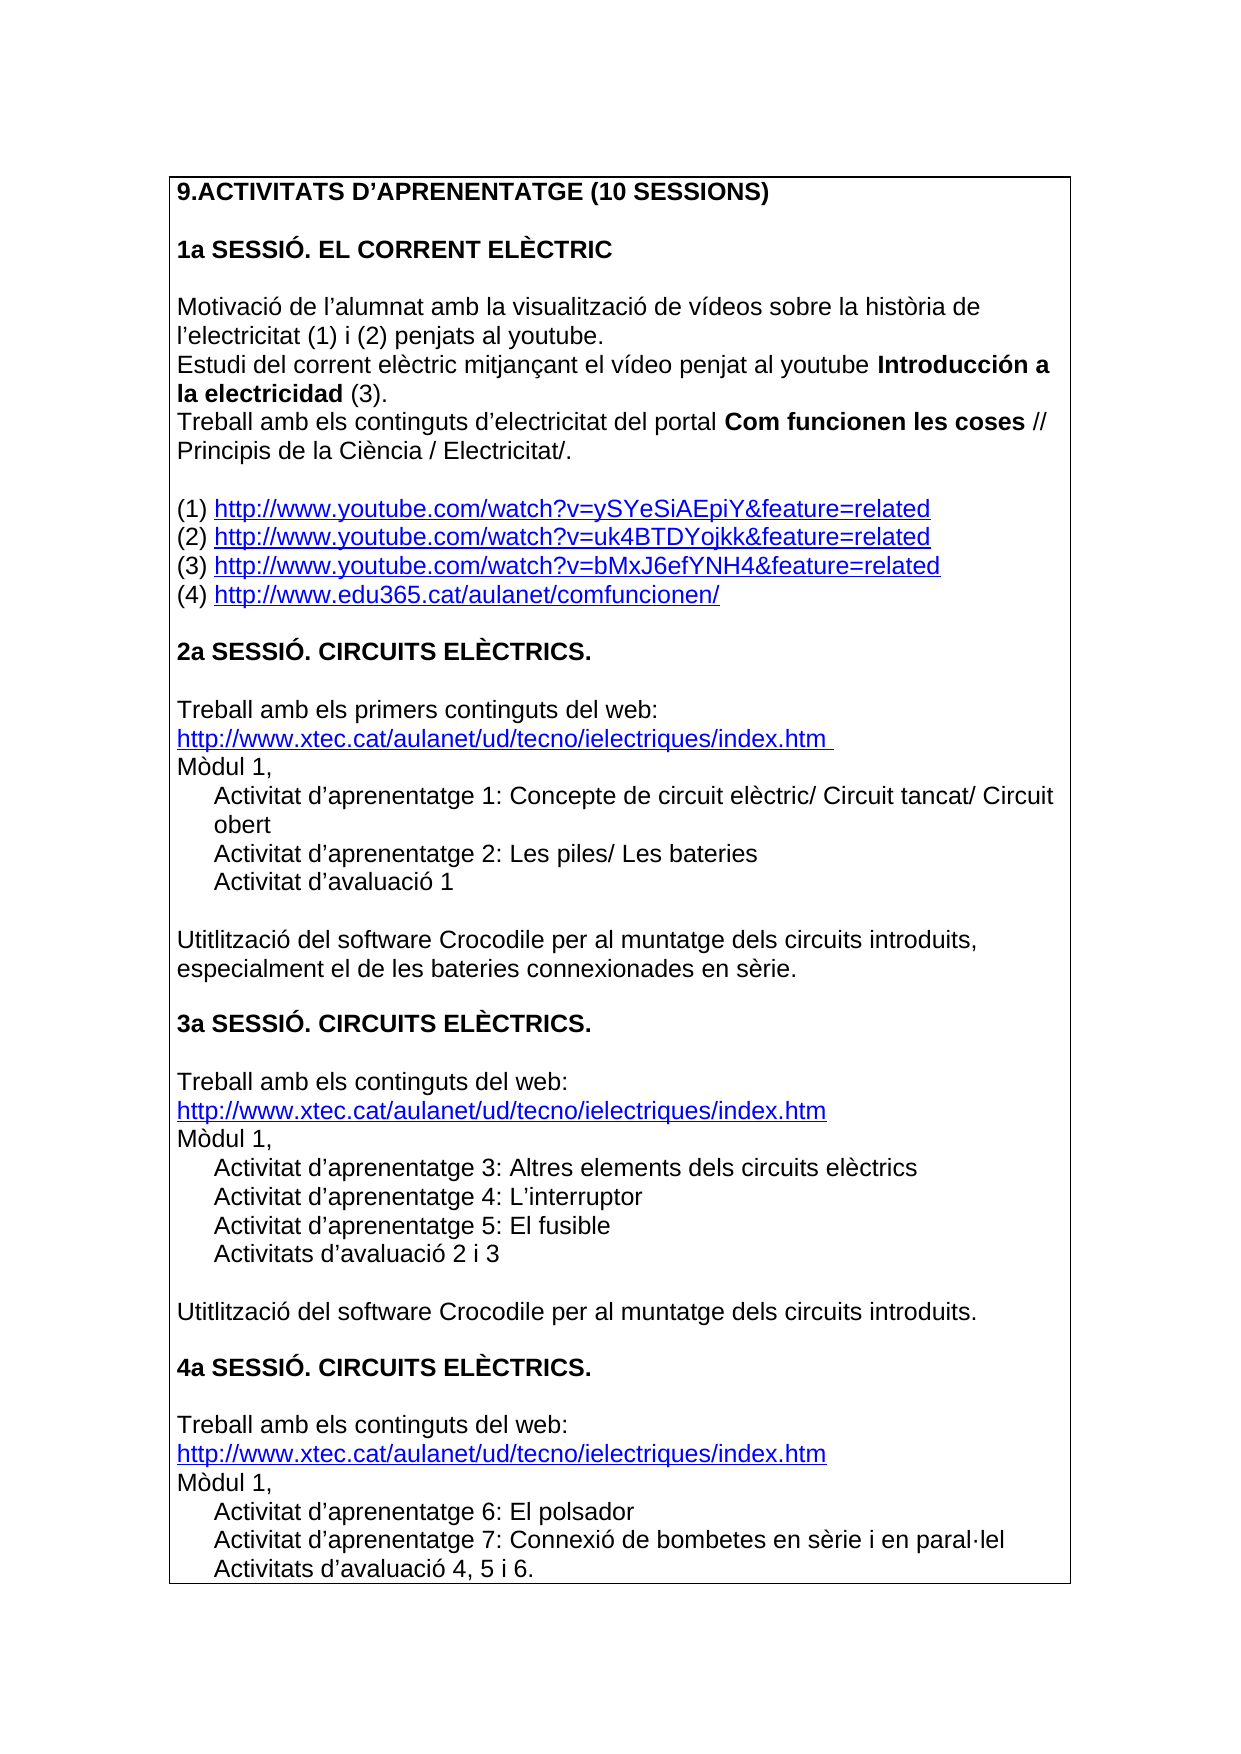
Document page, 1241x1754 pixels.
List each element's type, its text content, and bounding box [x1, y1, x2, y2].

table_header 9.ACTIVITATS D’APRENENTATGE (10 SESSIONS) 1a SESSIÓ. EL CORRENT ELÈCTRIC Motivació de l’alumnat amb la visualització de vídeos sobre la història de l’electricitat (1) i (2) penjats al youtube. Estudi del corrent elèctric mitjançant el vídeo penjat al youtube Introducción a la electricidad (3). Treball amb els continguts d’electricitat del portal Com funcionen les coses // Principis de la Ciència / Electricitat/. (1) http://www.youtube.com/watch?v=ySYeSiAEpiY&feature=related (2) http://www.youtube.com/watch?v=uk4BTDYojkk&feature=related (3) http://www.youtube.com/watch?v=bMxJ6efYNH4&feature=related (4) http://www.edu365.cat/aulanet/comfuncionen/ 2a SESSIÓ. CIRCUITS ELÈCTRICS. Treball amb els primers continguts del web: http://www.xtec.cat/aulanet/ud/tecno/ielectriques/index.htm Mòdul 1, Activitat d’aprenentatge 1: Concepte de circuit elèctric/ Circuit tancat/ Circuit obert Activitat d’aprenentatge 2: Les piles/ Les bateries Activitat d’avaluació 1 Utitlització del software Crocodile per al muntatge dels circuits introduits, especialment el de les bateries connexionades en sèrie. 3a SESSIÓ. CIRCUITS ELÈCTRICS. Treball amb els continguts del web: http://www.xtec.cat/aulanet/ud/tecno/ielectriques/index.htm Mòdul 1, Activitat d’aprenentatge 3: Altres elements dels circuits elèctrics Activitat d’aprenentatge 4: L’interruptor Activitat d’aprenentatge 5: El fusible Activitats d’avaluació 2 i 3 Utitlització del software Crocodile per al muntatge dels circuits introduits. 4a SESSIÓ. CIRCUITS ELÈCTRICS. Treball amb els continguts del web: http://www.xtec.cat/aulanet/ud/tecno/ielectriques/index.htm Mòdul 1, Activitat d’aprenentatge 6: El polsador Activitat d’aprenentatge 7: Connexió de bombetes en sèrie i en paral·lel Activitats d’avaluació 4, 5 i 6. [170, 178, 1070, 1583]
